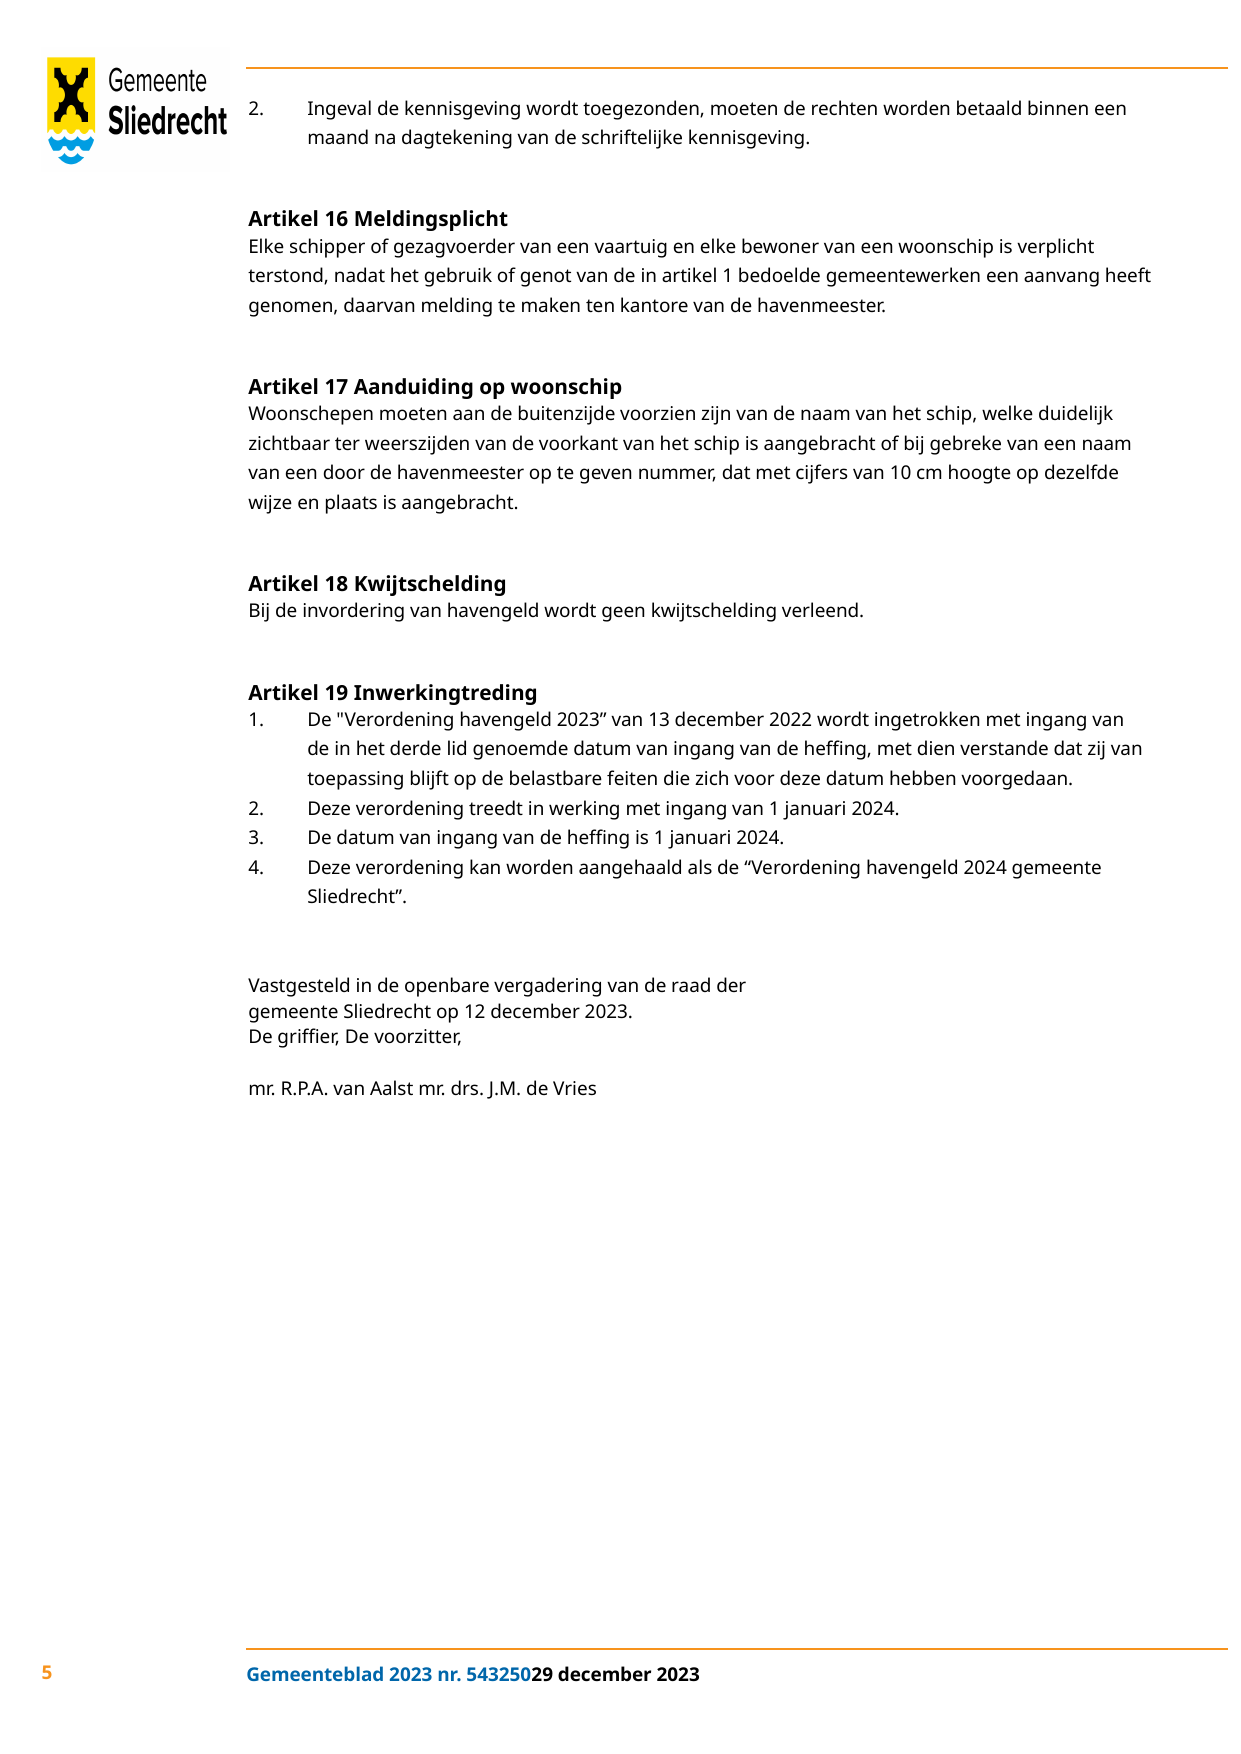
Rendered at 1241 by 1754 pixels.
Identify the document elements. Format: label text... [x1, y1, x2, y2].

text De griffier, De voorzitter, [248, 1024, 1152, 1049]
text Woonschepen moeten aan de buitenzijde voorzien zijn van de naam van het schip, welke duidelijk zichtbaar ter weerszijden van de voorkant van het schip is aangebracht of bij gebreke van een naam van een door de havenmeester op te geven nummer, dat met cijfers van 10 cm hoogte op dezelfde wijze en plaats is aangebracht. [248, 400, 1152, 515]
list Deze verordening treedt in werking met ingang van 1 januari 2024. [248, 795, 1152, 821]
list De datum van ingang van de heffing is 1 januari 2024. [248, 824, 1152, 850]
list Deze verordening kan worden aangehaald als de “Verordening havengeld 2024 gemeente Sliedrecht”. [248, 854, 1152, 909]
text Bij de invordering van havengeld wordt geen kwijtschelding verleend. [248, 598, 1152, 623]
text Artikel 16 Meldingsplicht [248, 204, 1152, 233]
text Vastgesteld in de openbare vergadering van de raad der [248, 972, 1152, 998]
picture [41, 47, 231, 172]
list Ingeval de kennisgeving wordt toegezonden, moeten de rechten worden betaald binnen een maand na dagtekening van de schriftelijke kennisgeving. [248, 95, 1152, 150]
text gemeente Sliedrecht op 12 december 2023. [248, 998, 1152, 1024]
list De "Verordening havengeld 2023” van 13 december 2022 wordt ingetrokken met ingang van de in het derde lid genoemde datum van ingang van de heffing, met dien verstande dat zij van toepassing blijft op de belastbare feiten die zich voor deze datum hebben voorgedaan. [248, 706, 1152, 791]
text mr. R.P.A. van Aalst mr. drs. J.M. de Vries [248, 1075, 1152, 1101]
text Artikel 18 Kwijtschelding [248, 569, 1152, 598]
text Artikel 19 Inwerkingtreding [248, 678, 1152, 706]
text Artikel 17 Aanduiding op woonschip [248, 372, 1152, 400]
text Elke schipper of gezagvoerder van een vaartuig en elke bewoner van een woonschip is verplicht terstond, nadat het gebruik of genot van de in artikel 1 bedoelde gemeentewerken een aanvang heeft genomen, daarvan melding te maken ten kantore van de havenmeester. [248, 233, 1152, 318]
